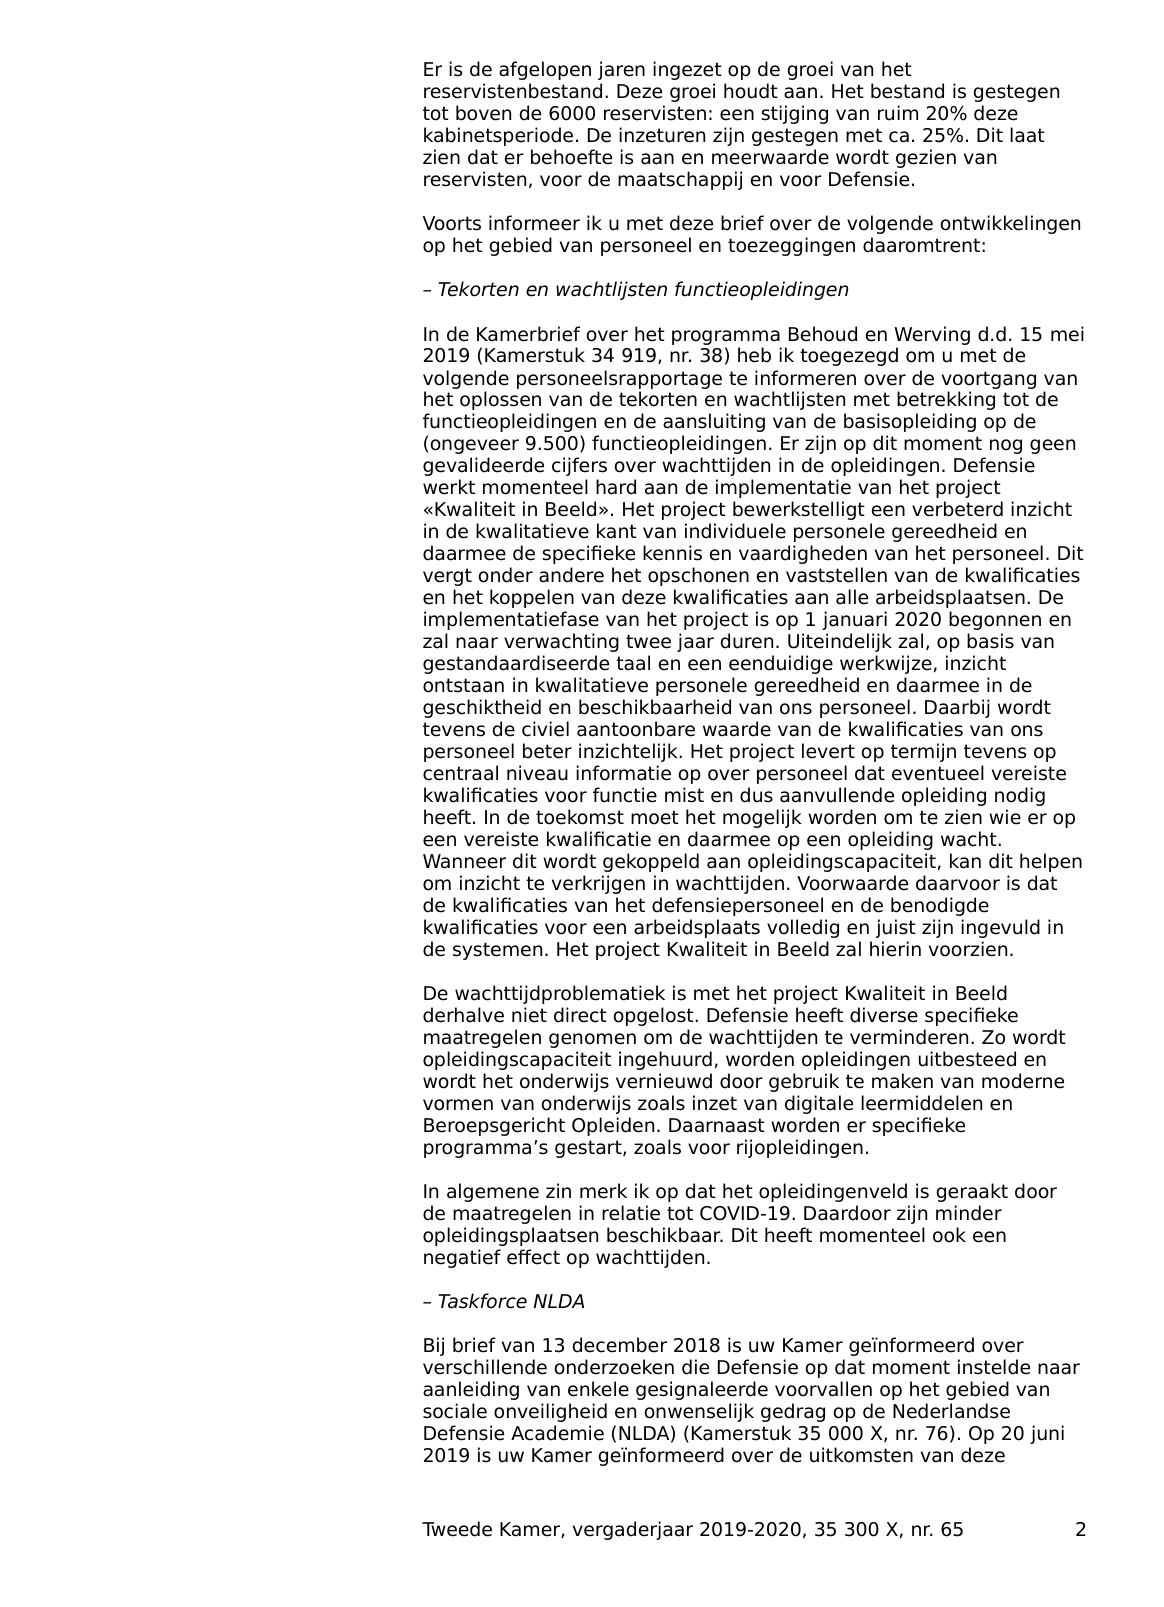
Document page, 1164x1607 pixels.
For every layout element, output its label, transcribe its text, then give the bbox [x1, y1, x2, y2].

text Voorts informeer ik u met deze brief over de volgende ontwikkelingen op het gebied van personeel en toezeggingen daaromtrent: [422, 213, 1087, 257]
subtitle – Taskforce NLDA [422, 1291, 1087, 1313]
text Bij brief van 13 december 2018 is uw Kamer geïnformeerd over verschillende onderzoeken die Defensie op dat moment instelde naar aanleiding van enkele gesignaleerde voorvallen op het gebied van sociale onveiligheid en onwenselijk gedrag op de Nederlandse Defensie Academie (NLDA) (Kamerstuk 35 000 X, nr. 76). Op 20 juni 2019 is uw Kamer geïnformeerd over de uitkomsten van deze [422, 1335, 1087, 1467]
text In de Kamerbrief over het programma Behoud en Werving d.d. 15 mei 2019 (Kamerstuk 34 919, nr. 38) heb ik toegezegd om u met de volgende personeelsrapportage te informeren over de voortgang van het oplossen van de tekorten en wachtlijsten met betrekking tot de functieopleidingen en de aansluiting van de basisopleiding op de (ongeveer 9.500) functieopleidingen. Er zijn op dit moment nog geen gevalideerde cijfers over wachttijden in de opleidingen. Defensie werkt momenteel hard aan de implementatie van het project «Kwaliteit in Beeld». Het project bewerkstelligt een verbeterd inzicht in de kwalitatieve kant van individuele personele gereedheid en daarmee de specifieke kennis en vaardigheden van het personeel. Dit vergt onder andere het opschonen en vaststellen van de kwalificaties en het koppelen van deze kwalificaties aan alle arbeidsplaatsen. De implementatiefase van het project is op 1 januari 2020 begonnen en zal naar verwachting twee jaar duren. Uiteindelijk zal, op basis van gestandaardiseerde taal en een eenduidige werkwijze, inzicht ontstaan in kwalitatieve personele gereedheid en daarmee in de geschiktheid en beschikbaarheid van ons personeel. Daarbij wordt tevens de civiel aantoonbare waarde van de kwalificaties van ons personeel beter inzichtelijk. Het project levert op termijn tevens op centraal niveau informatie op over personeel dat eventueel vereiste kwalificaties voor functie mist en dus aanvullende opleiding nodig heeft. In de toekomst moet het mogelijk worden om te zien wie er op een vereiste kwalificatie en daarmee op een opleiding wacht. Wanneer dit wordt gekoppeld aan opleidingscapaciteit, kan dit helpen om inzicht te verkrijgen in wachttijden. Voorwaarde daarvoor is dat de kwalificaties van het defensiepersoneel en de benodigde kwalificaties voor een arbeidsplaats volledig en juist zijn ingevuld in de systemen. Het project Kwaliteit in Beeld zal hierin voorzien. [422, 323, 1087, 961]
text In algemene zin merk ik op dat het opleidingenveld is geraakt door de maatregelen in relatie tot COVID-19. Daardoor zijn minder opleidingsplaatsen beschikbaar. Dit heeft momenteel ook een negatief effect op wachttijden. [422, 1181, 1087, 1269]
text Er is de afgelopen jaren ingezet op de groei van het reservistenbestand. Deze groei houdt aan. Het bestand is gestegen tot boven de 6000 reservisten: een stijging van ruim 20% deze kabinetsperiode. De inzeturen zijn gestegen met ca. 25%. Dit laat zien dat er behoefte is aan en meerwaarde wordt gezien van reservisten, voor de maatschappij en voor Defensie. [422, 59, 1087, 191]
text De wachttijdproblematiek is met het project Kwaliteit in Beeld derhalve niet direct opgelost. Defensie heeft diverse specifieke maatregelen genomen om de wachttijden te verminderen. Zo wordt opleidingscapaciteit ingehuurd, worden opleidingen uitbesteed en wordt het onderwijs vernieuwd door gebruik te maken van moderne vormen van onderwijs zoals inzet van digitale leermiddelen en Beroepsgericht Opleiden. Daarnaast worden er specifieke programma’s gestart, zoals voor rijopleidingen. [422, 983, 1087, 1159]
subtitle – Tekorten en wachtlijsten functieopleidingen [422, 279, 1087, 301]
